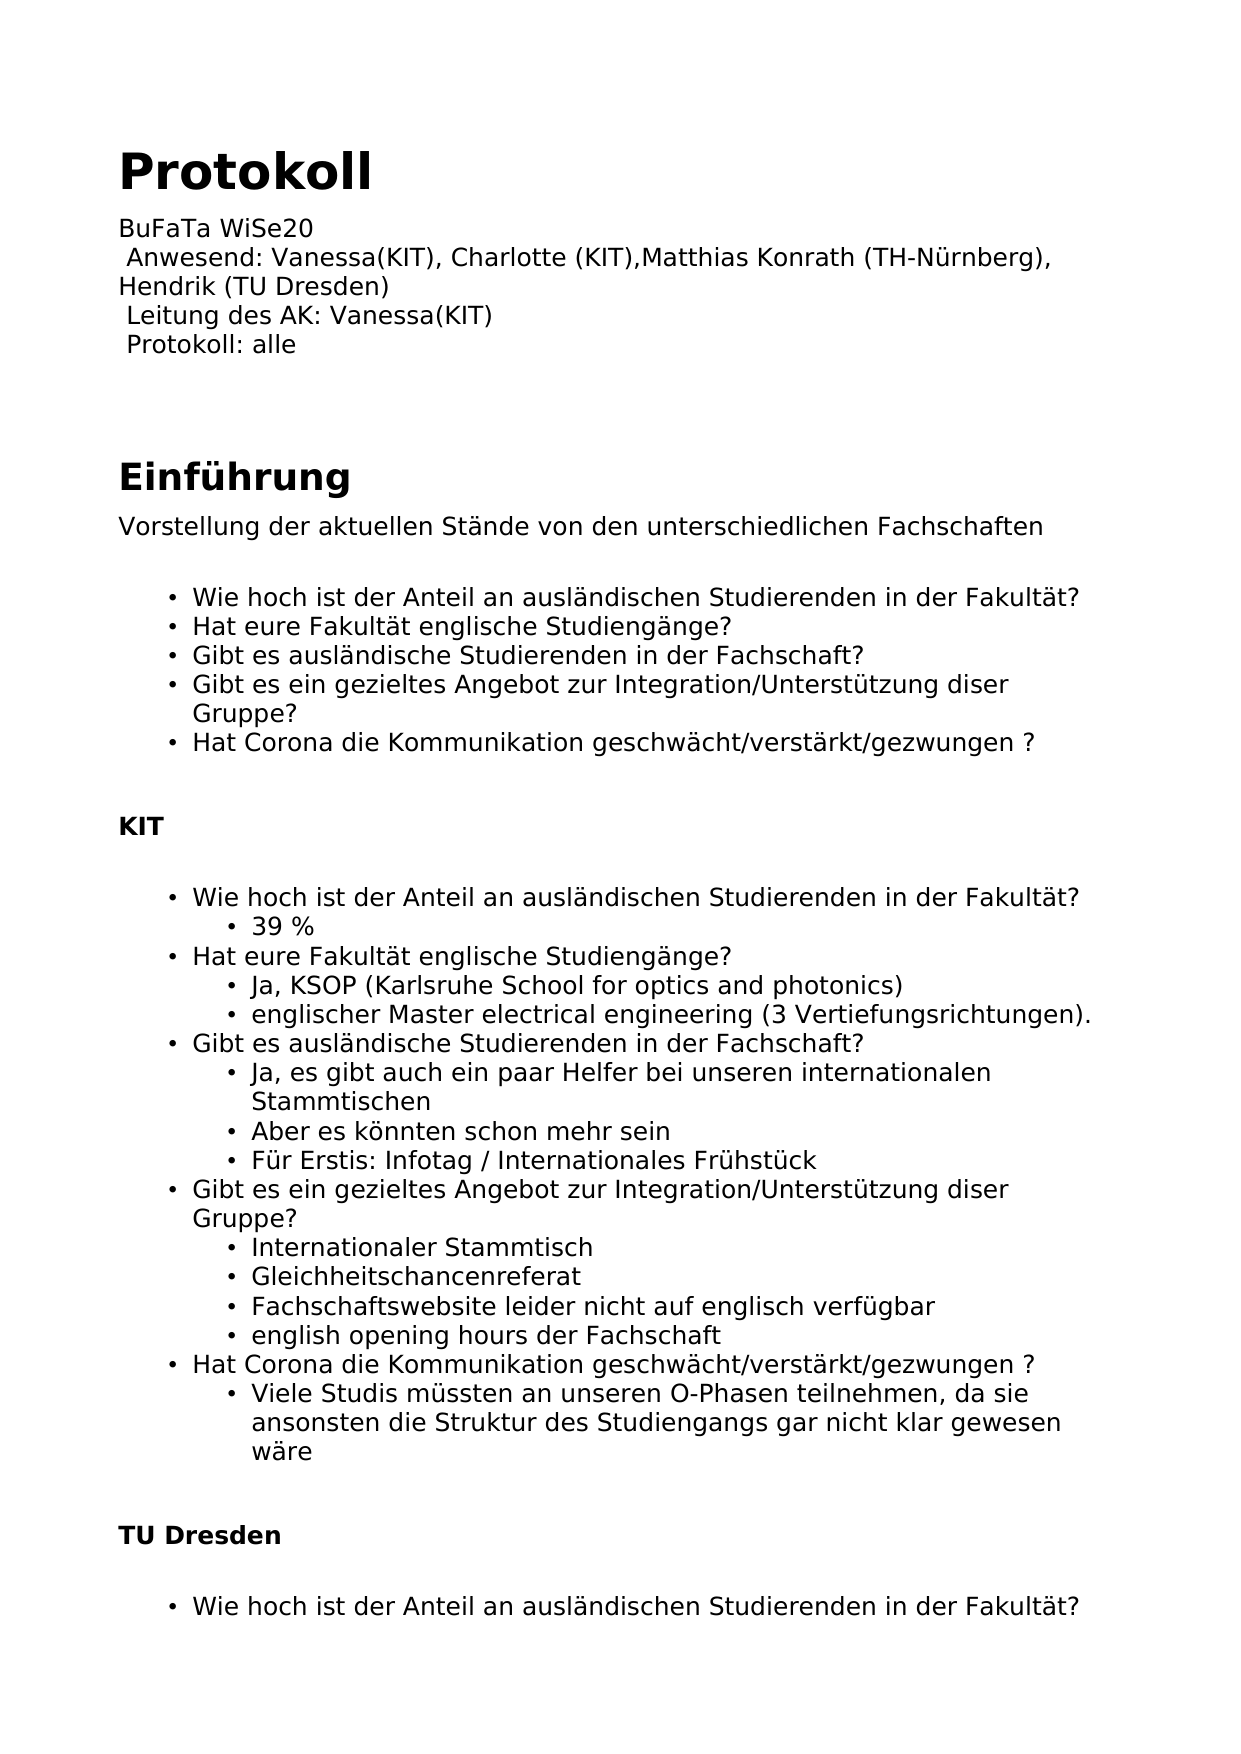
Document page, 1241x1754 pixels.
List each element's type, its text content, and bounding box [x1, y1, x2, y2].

text BuFaTa WiSe20 Anwesend: Vanessa(KIT), Charlotte (KIT),Matthias Konrath (TH-Nürnberg), Hendrik (TU Dresden) Leitung des AK: Vanessa(KIT) Protokoll: alle [118, 214, 1122, 418]
subtitle Protokoll [118, 143, 1122, 201]
list Fachschaftswebsite leider nicht auf englisch verfügbar [236, 1292, 1122, 1321]
list Ja, KSOP (Karlsruhe School for optics and photonics) [236, 971, 1122, 1000]
list Wie hoch ist der Anteil an ausländischen Studierenden in der Fakultät? [177, 883, 1122, 913]
list Hat eure Fakultät englische Studiengänge? [177, 612, 1122, 641]
list Hat Corona die Kommunikation geschwächt/verstärkt/gezwungen ? [177, 729, 1122, 758]
list Aber es könnten schon mehr sein [236, 1117, 1122, 1146]
list Gleichheitschancenreferat [236, 1263, 1122, 1292]
list english opening hours der Fachschaft [236, 1321, 1122, 1350]
subtitle KIT [118, 812, 1122, 841]
text Vorstellung der aktuellen Stände von den unterschiedlichen Fachschaften [118, 512, 1122, 541]
subtitle TU Dresden [118, 1521, 1122, 1550]
subtitle Einführung [118, 456, 1122, 499]
list Für Erstis: Infotag / Internationales Frühstück [236, 1146, 1122, 1175]
list Gibt es ausländische Studierenden in der Fachschaft? [177, 641, 1122, 670]
list Ja, es gibt auch ein paar Helfer bei unseren internationalen Stammtischen [236, 1058, 1122, 1117]
list Hat eure Fakultät englische Studiengänge? [177, 942, 1122, 971]
list Gibt es ausländische Studierenden in der Fachschaft? [177, 1029, 1122, 1058]
list Internationaler Stammtisch [236, 1233, 1122, 1263]
list Gibt es ein gezieltes Angebot zur Integration/Unterstützung diser Gruppe? [177, 1175, 1122, 1233]
list Hat Corona die Kommunikation geschwächt/verstärkt/gezwungen ? [177, 1350, 1122, 1379]
list Viele Studis müssten an unseren O-Phasen teilnehmen, da sie ansonsten die Struktur des Studiengangs gar nicht klar gewesen wäre [236, 1379, 1122, 1467]
list Wie hoch ist der Anteil an ausländischen Studierenden in der Fakultät? [177, 1592, 1122, 1622]
list 39 % [236, 913, 1122, 942]
list Wie hoch ist der Anteil an ausländischen Studierenden in der Fakultät? [177, 583, 1122, 612]
list Gibt es ein gezieltes Angebot zur Integration/Unterstützung diser Gruppe? [177, 670, 1122, 729]
list englischer Master electrical engineering (3 Vertiefungsrichtungen). [236, 1000, 1122, 1029]
